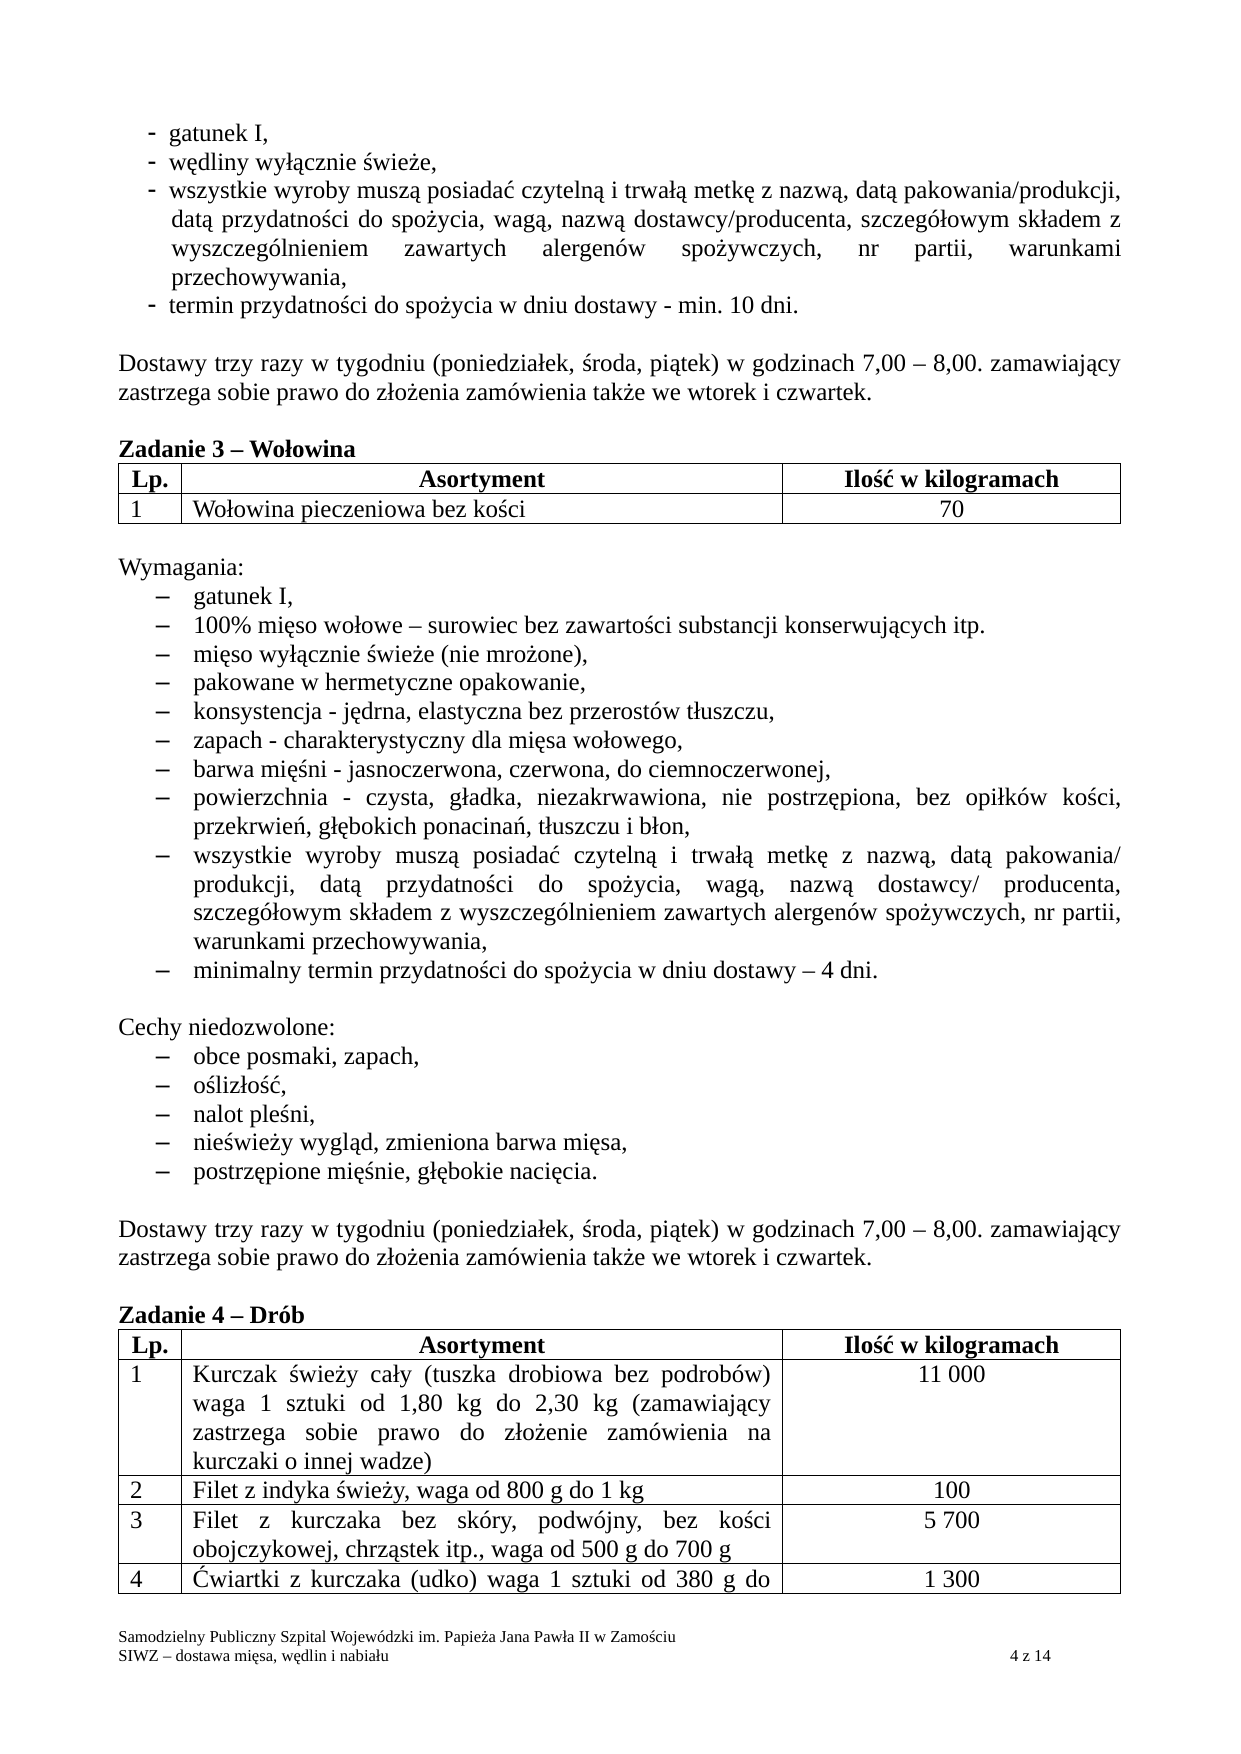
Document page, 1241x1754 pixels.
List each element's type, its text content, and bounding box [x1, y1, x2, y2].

table_header Lp. [119, 1330, 181, 1358]
table_cell 11 000 [783, 1360, 1120, 1474]
list konsystencja - jędrna, elastyczna bez przerostów tłuszczu, [156, 696, 1122, 725]
text Wymagania: [118, 552, 1122, 581]
list mięso wyłącznie świeże (nie mrożone), [156, 639, 1122, 667]
list pakowane w hermetyczne opakowanie, [156, 667, 1122, 696]
list 100% mięso wołowe – surowiec bez zawartości substancji konserwujących itp. [156, 610, 1122, 639]
list oślizłość, [156, 1070, 1122, 1099]
table_cell 1 300 [783, 1564, 1120, 1593]
list gatunek I, [156, 581, 1122, 610]
text Cechy niedozwolone: [118, 1012, 1122, 1041]
list gatunek I, [148, 118, 1122, 147]
text Dostawy trzy razy w tygodniu (poniedziałek, środa, piątek) w godzinach 7,00 – 8,00. zamawiający zastrzega sobie prawo do złożenia zamówienia także we wtorek i czwartek. [118, 1214, 1122, 1271]
list nalot pleśni, [156, 1099, 1122, 1127]
list wszystkie wyroby muszą posiadać czytelną i trwałą metkę z nazwą, datą pakowania/produkcji, datą przydatności do spożycia, wagą, nazwą dostawcy/producenta, szczegółowym składem z wyszczególnieniem zawartych alergenów spożywczych, nr partii, warunkami przechowywania, [148, 176, 1122, 291]
list termin przydatności do spożycia w dniu dostawy - min. 10 dni. [148, 291, 1122, 319]
table_cell Kurczak świeży cały (tuszka drobiowa bez podrobów) waga 1 sztuki od 1,80 kg do 2,30 kg (zamawiający zastrzega sobie prawo do złożenie zamówienia na kurczaki o innej wadze) [182, 1360, 782, 1474]
table_header Ilość w kilogramach [783, 464, 1120, 493]
list wędliny wyłącznie świeże, [148, 147, 1122, 176]
text Zadanie 3 – Wołowina [118, 434, 1122, 463]
table_cell Ćwiartki z kurczaka (udko) waga 1 sztuki od 380 g do [182, 1564, 782, 1593]
table_cell 1 [119, 494, 181, 523]
table_header Asortyment [182, 1330, 782, 1358]
table_cell 4 [119, 1564, 181, 1593]
table_header Asortyment [182, 464, 782, 493]
table_cell 100 [783, 1476, 1120, 1504]
table_cell 1 [119, 1360, 181, 1474]
table_cell 2 [119, 1476, 181, 1504]
table_cell Filet z kurczaka bez skóry, podwójny, bez kości obojczykowej, chrząstek itp., waga od 500 g do 700 g [182, 1505, 782, 1563]
list powierzchnia - czysta, gładka, niezakrwawiona, nie postrzępiona, bez opiłków kości, przekrwień, głębokich ponacinań, tłuszczu i błon, [156, 782, 1122, 840]
list zapach - charakterystyczny dla mięsa wołowego, [156, 725, 1122, 754]
list wszystkie wyroby muszą posiadać czytelną i trwałą metkę z nazwą, datą pakowania/ produkcji, datą przydatności do spożycia, wagą, nazwą dostawcy/ producenta, szczegółowym składem z wyszczególnieniem zawartych alergenów spożywczych, nr partii, warunkami przechowywania, [156, 840, 1122, 955]
list nieświeży wygląd, zmieniona barwa mięsa, [156, 1127, 1122, 1156]
text Zadanie 4 – Drób [118, 1300, 1122, 1329]
table_header Ilość w kilogramach [783, 1330, 1120, 1358]
table_cell Filet z indyka świeży, waga od 800 g do 1 kg [182, 1476, 782, 1504]
list obce posmaki, zapach, [156, 1041, 1122, 1070]
list barwa mięśni - jasnoczerwona, czerwona, do ciemnoczerwonej, [156, 754, 1122, 782]
table_cell 3 [119, 1505, 181, 1563]
text Dostawy trzy razy w tygodniu (poniedziałek, środa, piątek) w godzinach 7,00 – 8,00. zamawiający zastrzega sobie prawo do złożenia zamówienia także we wtorek i czwartek. [118, 348, 1122, 406]
list minimalny termin przydatności do spożycia w dniu dostawy – 4 dni. [156, 955, 1122, 984]
table_cell 5 700 [783, 1505, 1120, 1563]
table_cell Wołowina pieczeniowa bez kości [182, 494, 782, 523]
table_header Lp. [119, 464, 181, 493]
table_cell 70 [783, 494, 1120, 523]
list postrzępione mięśnie, głębokie nacięcia. [156, 1156, 1122, 1185]
